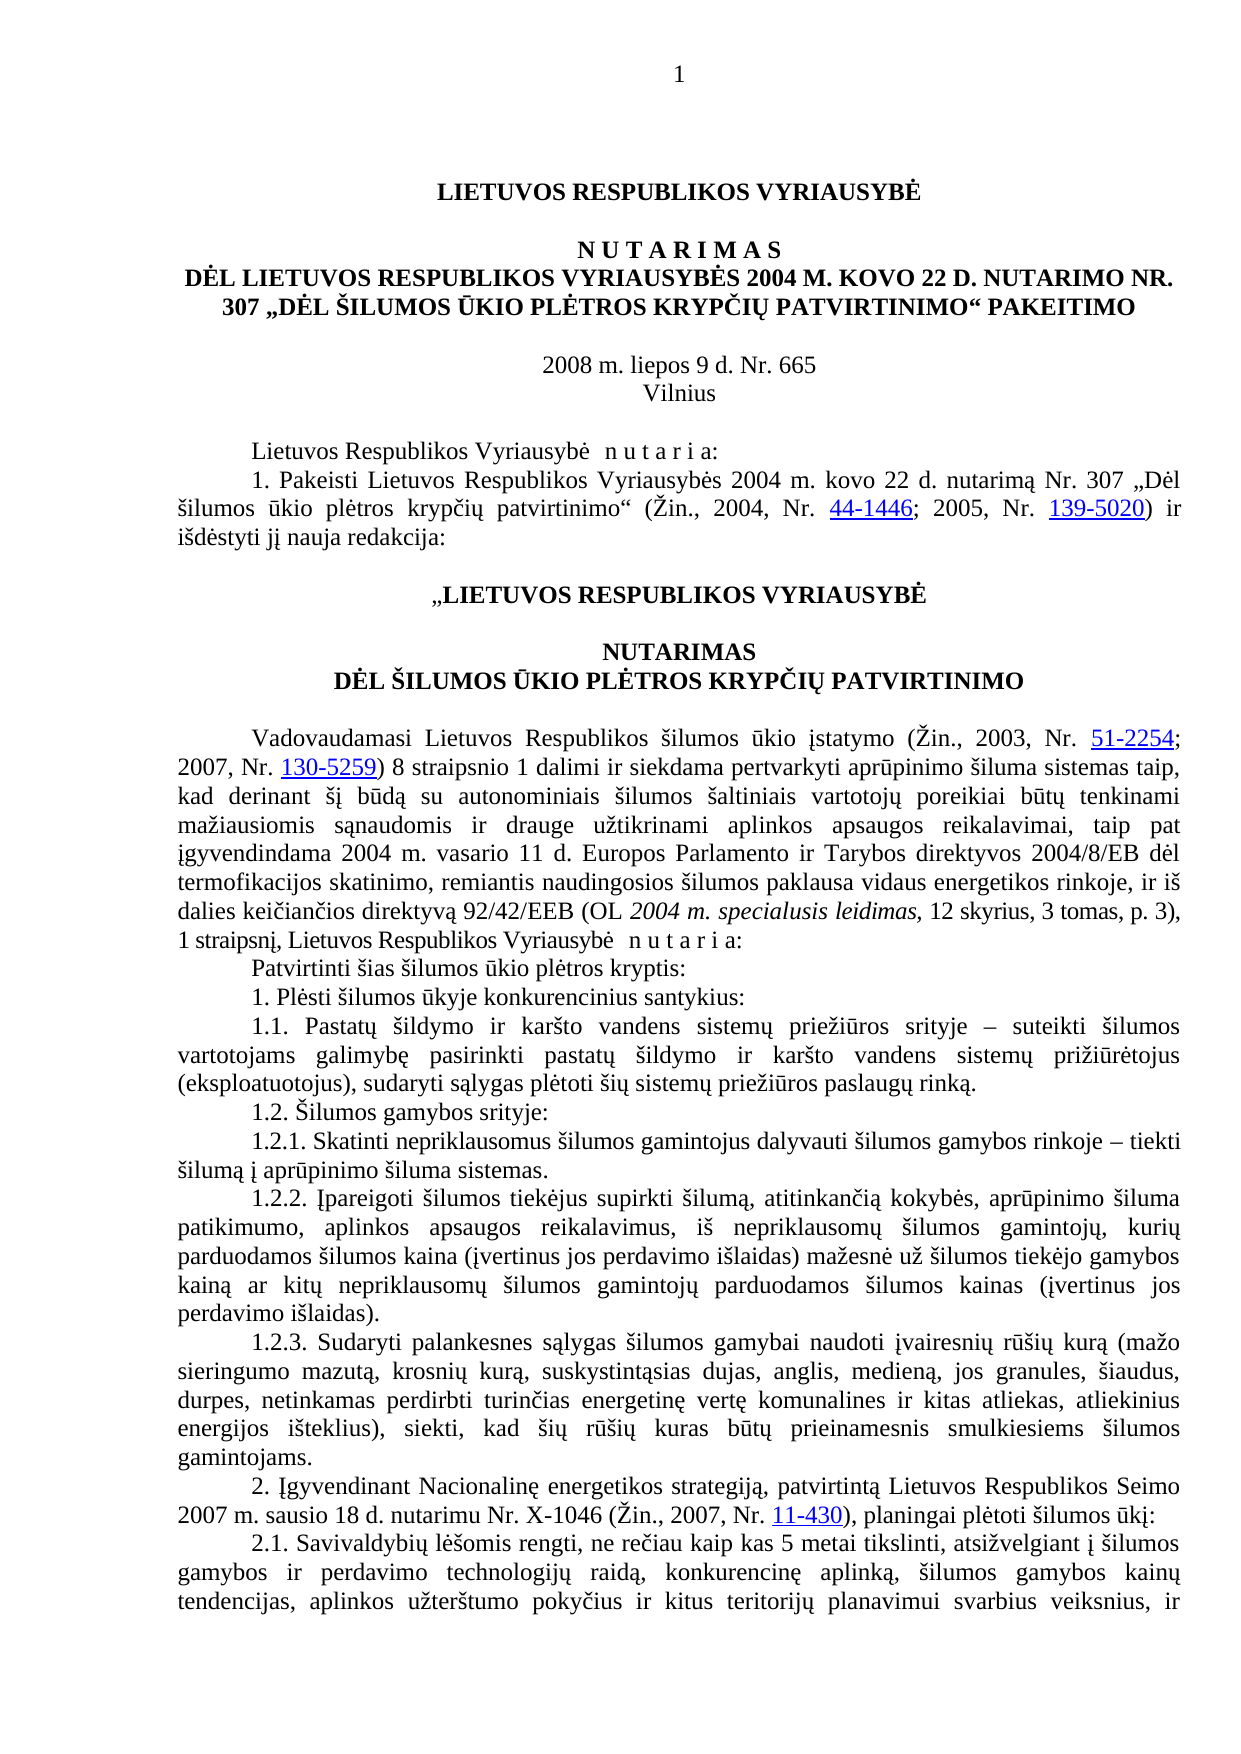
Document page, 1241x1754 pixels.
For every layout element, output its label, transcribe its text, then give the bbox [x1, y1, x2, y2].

text 1.2.1. Skatinti nepriklausomus šilumos gamintojus dalyvauti šilumos gamybos rinkoje – tiekti šilumą į aprūpinimo šiluma sistemas. [177, 1126, 1181, 1183]
text 1.2.3. Sudaryti palankesnes sąlygas šilumos gamybai naudoti įvairesnių rūšių kurą (mažo sieringumo mazutą, krosnių kurą, suskystintąsias dujas, anglis, medieną, jos granules, šiaudus, durpes, netinkamas perdirbti turinčias energetinę vertę komunalines ir kitas atliekas, atliekinius energijos išteklius), siekti, kad šių rūšių kuras būtų prieinamesnis smulkiesiems šilumos gamintojams. [177, 1327, 1181, 1471]
text 2008 m. liepos 9 d. Nr. 665 [177, 350, 1181, 378]
text 1. Pakeisti Lietuvos Respublikos Vyriausybės 2004 m. kovo 22 d. nutarimą Nr. 307 „Dėl šilumos ūkio plėtros krypčių patvirtinimo“ (Žin., 2004, Nr. 44-1446; 2005, Nr. 139-5020) ir išdėstyti jį nauja redakcija: [177, 465, 1181, 551]
text NUTARIMAS [177, 637, 1181, 666]
text 1.1. Pastatų šildymo ir karšto vandens sistemų priežiūros srityje – suteikti šilumos vartotojams galimybę pasirinkti pastatų šildymo ir karšto vandens sistemų prižiūrėtojus (eksploatuotojus), sudaryti sąlygas plėtoti šių sistemų priežiūros paslaugų rinką. [177, 1011, 1181, 1097]
text 2. Įgyvendinant Nacionalinę energetikos strategiją, patvirtintą Lietuvos Respublikos Seimo 2007 m. sausio 18 d. nutarimu Nr. X-1046 (Žin., 2007, Nr. 11-430), planingai plėtoti šilumos ūkį: [177, 1471, 1181, 1528]
text 1.2. Šilumos gamybos srityje: [177, 1097, 1181, 1126]
text 2.1. Savivaldybių lėšomis rengti, ne rečiau kaip kas 5 metai tikslinti, atsižvelgiant į šilumos gamybos ir perdavimo technologijų raidą, konkurencinę aplinką, šilumos gamybos kainų tendencijas, aplinkos užterštumo pokyčius ir kitus teritorijų planavimui svarbius veiksnius, ir [177, 1528, 1181, 1615]
text DĖL ŠILUMOS ŪKIO PLĖTROS KRYPČIŲ PATVIRTINIMO [177, 666, 1181, 695]
text „LIETUVOS RESPUBLIKOS VYRIAUSYBĖ [177, 580, 1181, 608]
text DĖL LIETUVOS RESPUBLIKOS VYRIAUSYBĖS 2004 M. KOVO 22 D. NUTARIMO NR. 307 „DĖL ŠILUMOS ŪKIO PLĖTROS KRYPČIŲ PATVIRTINIMO“ PAKEITIMO [177, 263, 1181, 321]
text Vadovaudamasi Lietuvos Respublikos šilumos ūkio įstatymo (Žin., 2003, Nr. 51-2254; 2007, Nr. 130-5259) 8 straipsnio 1 dalimi ir siekdama pertvarkyti aprūpinimo šiluma sistemas taip, kad derinant šį būdą su autonominiais šilumos šaltiniais vartotojų poreikiai būtų tenkinami mažiausiomis sąnaudomis ir drauge užtikrinami aplinkos apsaugos reikalavimai, taip pat įgyvendindama 2004 m. vasario 11 d. Europos Parlamento ir Tarybos direktyvos 2004/8/EB dėl termofikacijos skatinimo, remiantis naudingosios šilumos paklausa vidaus energetikos rinkoje, ir iš dalies keičiančios direktyvą 92/42/EEB (OL 2004 m. specialusis leidimas, 12 skyrius, 3 tomas, p. 3), 1 straipsnį, Lietuvos Respublikos Vyriausybė nutaria: [177, 723, 1181, 953]
text N U T A R I M A S [177, 235, 1181, 263]
text Lietuvos Respublikos Vyriausybė nutaria: [177, 436, 1181, 465]
text 1. Plėsti šilumos ūkyje konkurencinius santykius: [177, 982, 1181, 1011]
text 1.2.2. Įpareigoti šilumos tiekėjus supirkti šilumą, atitinkančią kokybės, aprūpinimo šiluma patikimumo, aplinkos apsaugos reikalavimus, iš nepriklausomų šilumos gamintojų, kurių parduodamos šilumos kaina (įvertinus jos perdavimo išlaidas) mažesnė už šilumos tiekėjo gamybos kainą ar kitų nepriklausomų šilumos gamintojų parduodamos šilumos kainas (įvertinus jos perdavimo išlaidas). [177, 1183, 1181, 1327]
text Vilnius [177, 378, 1181, 407]
text Patvirtinti šias šilumos ūkio plėtros kryptis: [177, 953, 1181, 982]
text LIETUVOS RESPUBLIKOS VYRIAUSYBĖ [177, 177, 1181, 206]
